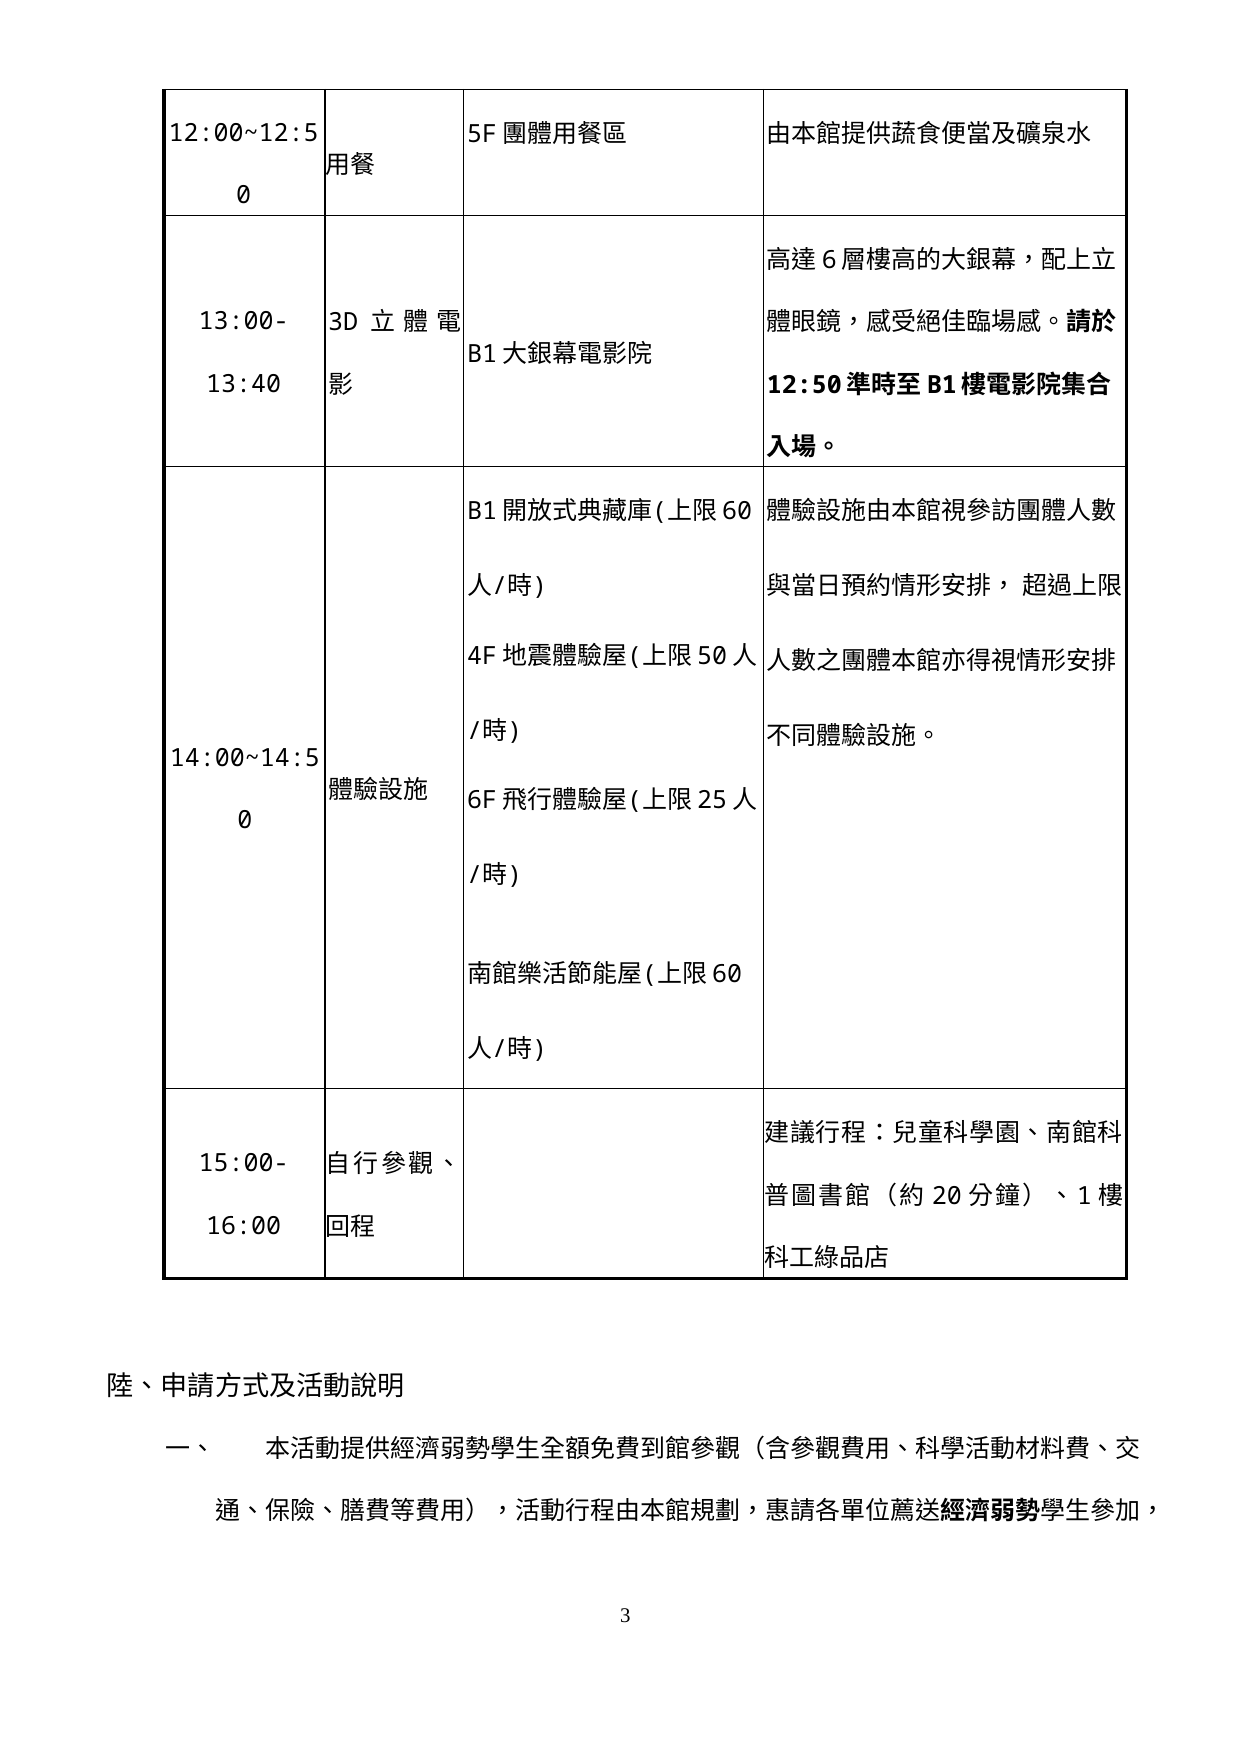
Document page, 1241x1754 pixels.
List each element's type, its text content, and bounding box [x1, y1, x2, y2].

table_cell 14:00~14:50 [166, 467, 324, 1088]
table_cell 建議行程：兒童科學園、南館科普圖書館（約20分鐘）、1樓科工綠品店 [764, 1089, 1125, 1277]
table_cell 體驗設施 [326, 467, 463, 1088]
table_cell 用餐 [326, 90, 463, 215]
table_cell 12:00~12:50 [166, 90, 324, 215]
table_cell B1開放式典藏庫(上限60人/時) 4F地震體驗屋(上限50人/時) 6F飛行體驗屋(上限25人/時) 南館樂活節能屋(上限60人/時) [464, 467, 763, 1088]
table_cell 由本館提供蔬食便當及礦泉水 [764, 90, 1125, 215]
text 陸、申請方式及活動說明 [106, 1342, 1144, 1405]
table_cell 3D立體電影 [326, 216, 463, 466]
table_cell 5F團體用餐區 [464, 90, 763, 215]
list 本活動提供經濟弱勢學生全額免費到館參觀（含參觀費用、科學活動材料費、交通、保險、膳費等費用），活動行程由本館規劃，惠請各單位薦送經濟弱勢學生參加，請檢具公函並填覆申請表，參訪學生名單、匯款帳戶資料表(表格如附件一、附件二、附件三)；以社會福利團體名義申請本計畫者，除上述附件外，需再檢附申請單位立案證書、組織章程等文件影本各1份，以資證明。 [165, 1405, 1144, 1530]
table_cell [464, 1089, 763, 1277]
table_cell 15:00-16:00 [166, 1089, 324, 1277]
table_cell B1大銀幕電影院 [464, 216, 763, 466]
table_cell 體驗設施由本館視參訪團體人數與當日預約情形安排， 超過上限人數之團體本館亦得視情形安排不同體驗設施。 [764, 467, 1125, 1088]
table_cell 13:00-13:40 [166, 216, 324, 466]
table_cell 高達6層樓高的大銀幕，配上立體眼鏡，感受絕佳臨場感。請於12:50準時至B1樓電影院集合入場。 [764, 216, 1125, 466]
table_cell 自行參觀、回程 [326, 1089, 463, 1277]
